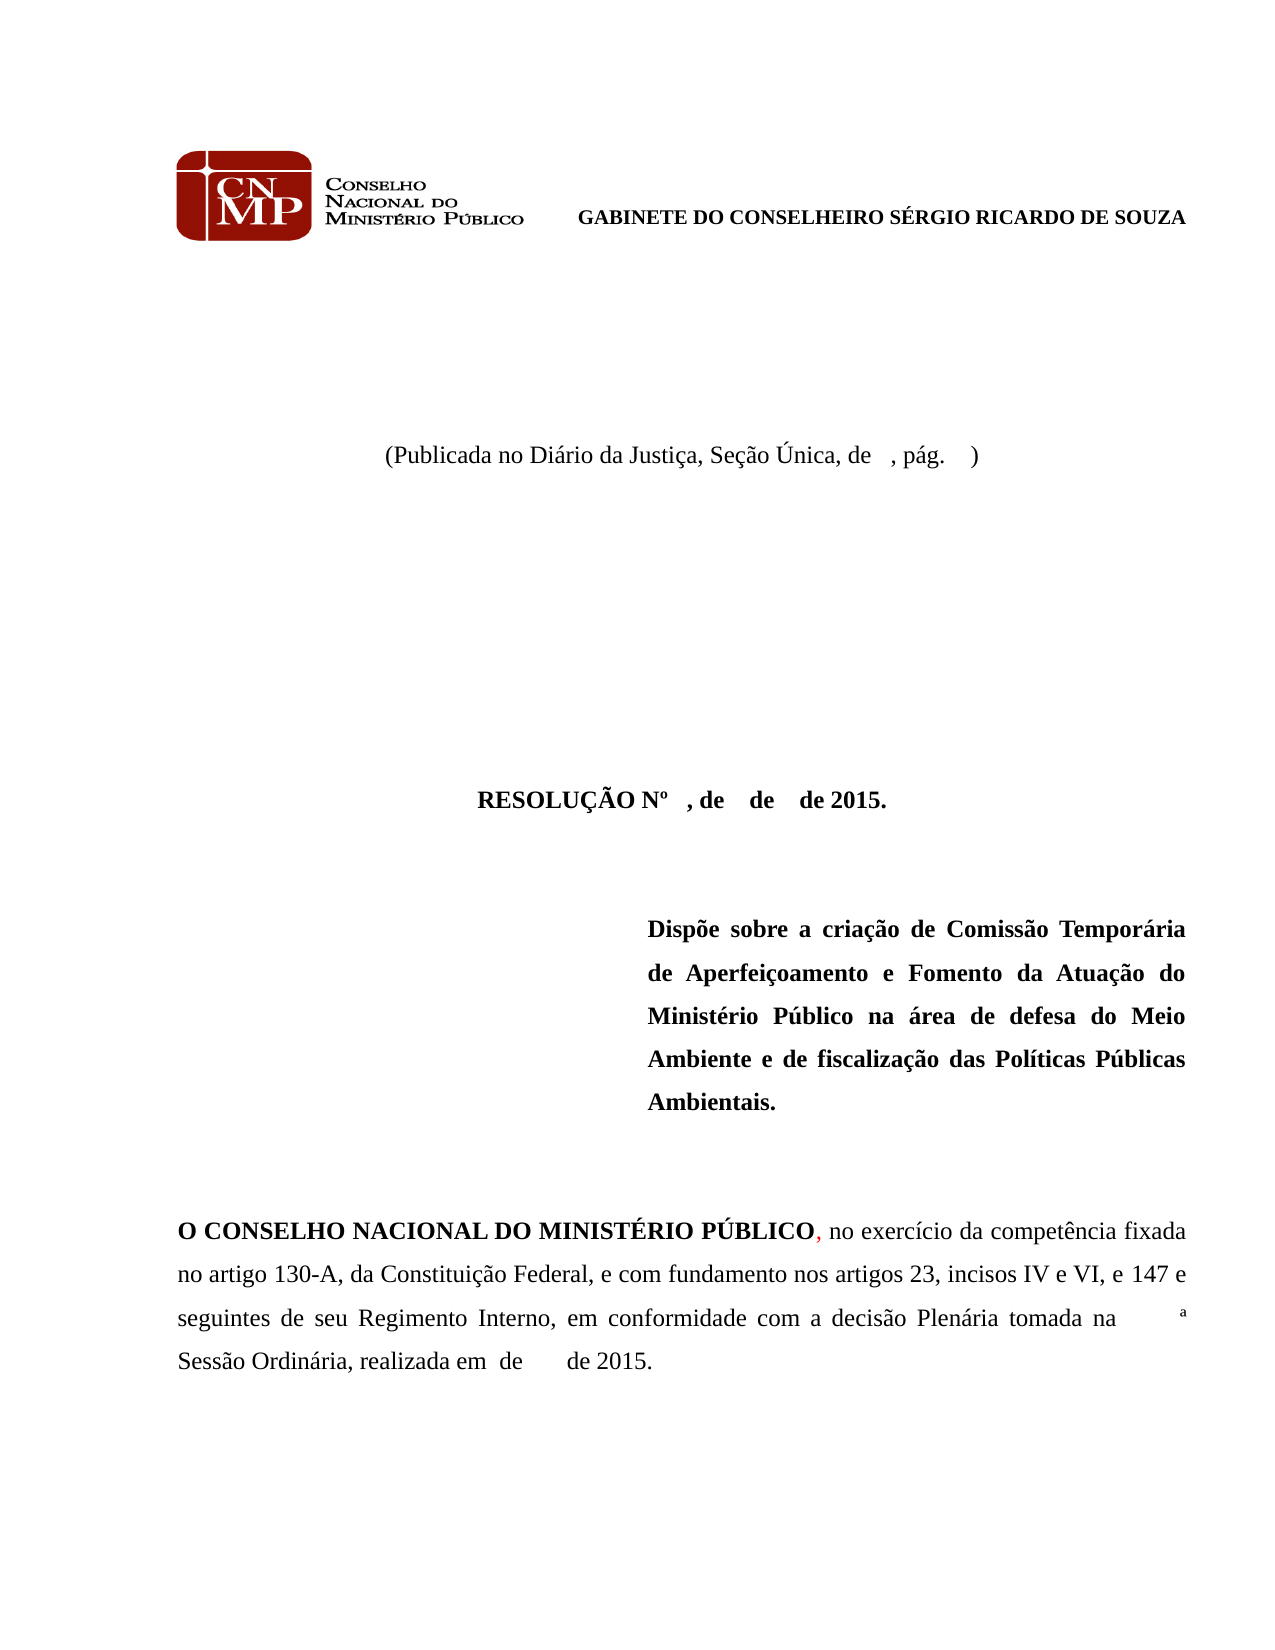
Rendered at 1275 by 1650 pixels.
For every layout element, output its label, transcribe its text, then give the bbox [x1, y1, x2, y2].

text (Publicada no Diário da Justiça, Seção Única, de , pág. ) [177, 440, 1186, 469]
picture [153, 137, 539, 255]
text O CONSELHO NACIONAL DO MINISTÉRIO PÚBLICO, no exercício da competência fixada no artigo 130-A, da Constituição Federal, e com fundamento nos artigos 23, incisos IV e VI, e 147 e seguintes de seu Regimento Interno, em conformidade com a decisão Plenária tomada na ª Sessão Ordinária, realizada em de de 2015. [177, 1216, 1186, 1374]
text Dispõe sobre a criação de Comissão Temporária de Aperfeiçoamento e Fomento da Atuação do Ministério Público na área de defesa do Meio Ambiente e de fiscalização das Políticas Públicas Ambientais. [647, 914, 1186, 1116]
text RESOLUÇÃO Nº , de de de 2015. [177, 785, 1186, 814]
